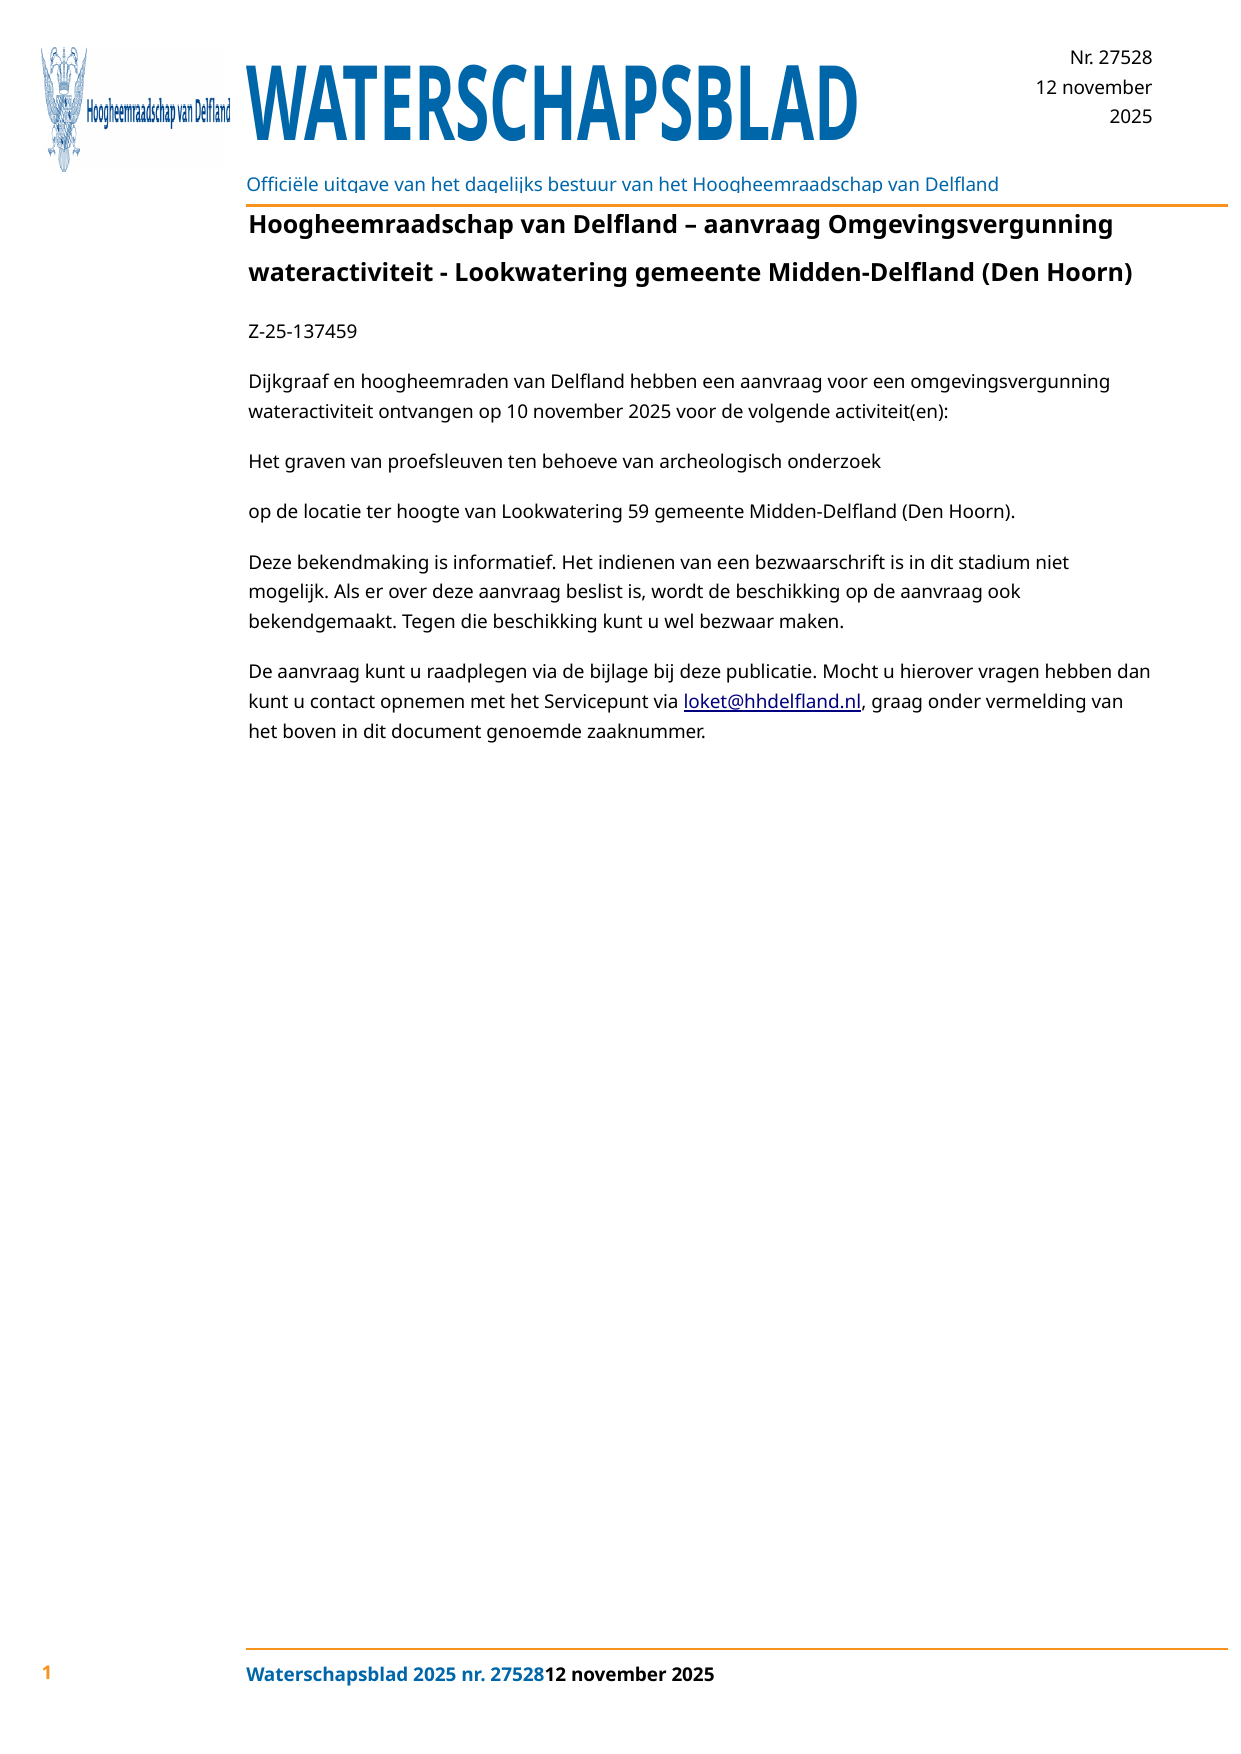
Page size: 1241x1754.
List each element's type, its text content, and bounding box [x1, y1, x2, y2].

text Dijkgraaf en hoogheemraden van Delfland hebben een aanvraag voor een omgevingsvergunning wateractiviteit ontvangen op 10 november 2025 voor de volgende activiteit(en): [248, 368, 1152, 424]
picture [41, 47, 231, 172]
text De aanvraag kunt u raadplegen via de bijlage bij deze publicatie. Mocht u hierover vragen hebben dan kunt u contact opnemen met het Servicepunt via loket@hhdelfland.nl, graag onder vermelding van het boven in dit document genoemde zaaknummer. [248, 659, 1152, 744]
text op de locatie ter hoogte van Lookwatering 59 gemeente Midden-Delfland (Den Hoorn). [248, 499, 1152, 524]
text Hoogheemraadschap van Delfland – aanvraag Omgevingsvergunning wateractiviteit - Lookwatering gemeente Midden-Delfland (Den Hoorn) [248, 207, 1152, 288]
text Z-25-137459 [248, 318, 1152, 344]
text Deze bekendmaking is informatief. Het indienen van een bezwaarschrift is in dit stadium niet mogelijk. Als er over deze aanvraag beslist is, wordt de beschikking op de aanvraag ook bekendgemaakt. Tegen die beschikking kunt u wel bezwaar maken. [248, 549, 1152, 634]
text Het graven van proefsleuven ten behoeve van archeologisch onderzoek [248, 448, 1152, 474]
